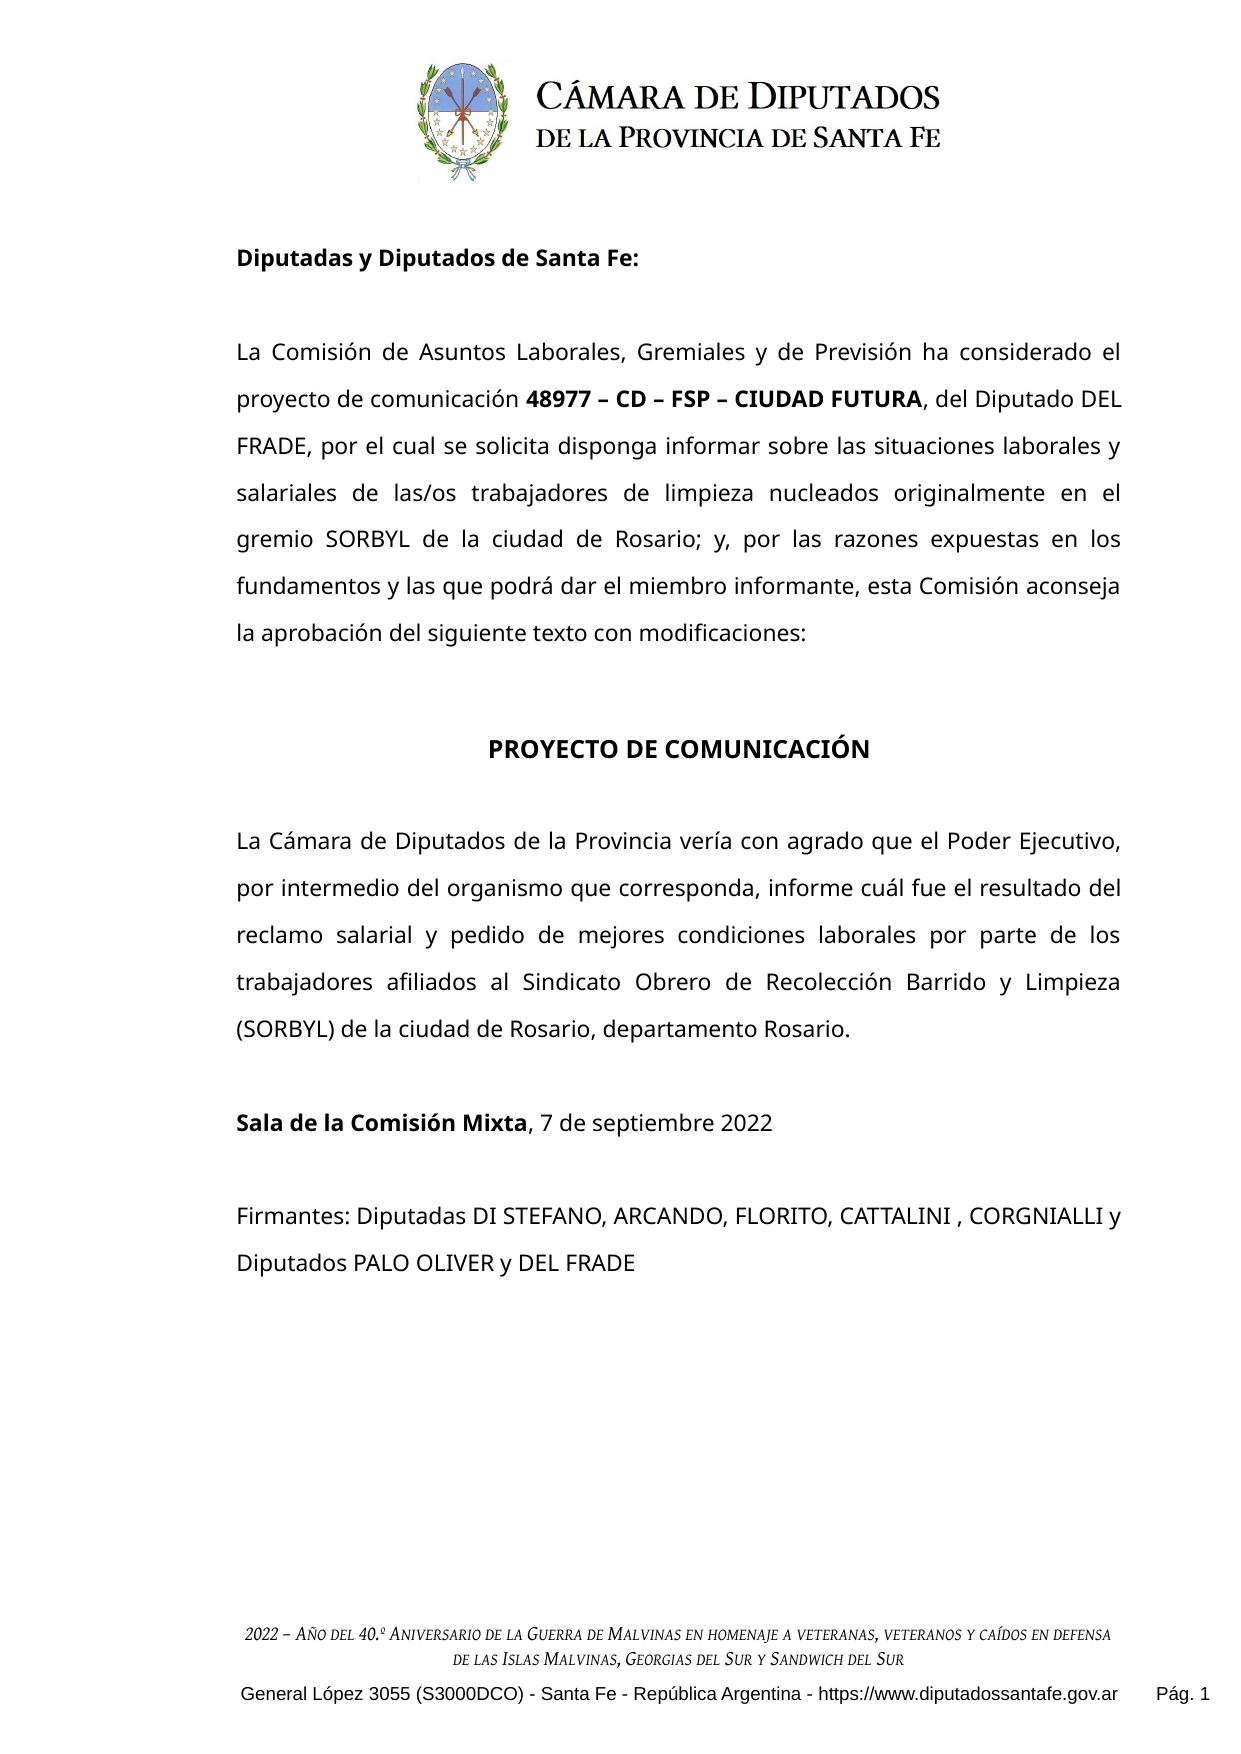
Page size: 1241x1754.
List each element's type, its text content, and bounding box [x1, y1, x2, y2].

text Firmantes: Diputadas DI STEFANO, ARCANDO, FLORITO, CATTALINI , CORGNIALLI y Diputados PALO OLIVER y DEL FRADE [236, 1200, 1122, 1278]
text Diputadas y Diputados de Santa Fe: [236, 242, 1122, 273]
text Sala de la Comisión Mixta, 7 de septiembre 2022 [236, 1106, 1122, 1138]
text La Comisión de Asuntos Laborales, Gremiales y de Previsión ha considerado el proyecto de comunicación 48977 – CD – FSP – CIUDAD FUTURA, del Diputado DEL FRADE, por el cual se solicita disponga informar sobre las situaciones laborales y salariales de las/os trabajadores de limpieza nucleados originalmente en el gremio SORBYL de la ciudad de Rosario; y, por las razones expuestas en los fundamentos y las que podrá dar el miembro informante, esta Comisión aconseja la aprobación del siguiente texto con modificaciones: [236, 336, 1122, 648]
text La Cámara de Diputados de la Provincia vería con agrado que el Poder Ejecutivo, por intermedio del organismo que corresponda, informe cuál fue el resultado del reclamo salarial y pedido de mejores condiciones laborales por parte de los trabajadores afiliados al Sindicato Obrero de Recolección Barrido y Limpieza (SORBYL) de la ciudad de Rosario, departamento Rosario. [236, 825, 1122, 1044]
subtitle PROYECTO DE COMUNICACIÓN [236, 732, 1122, 766]
picture [413, 59, 945, 183]
